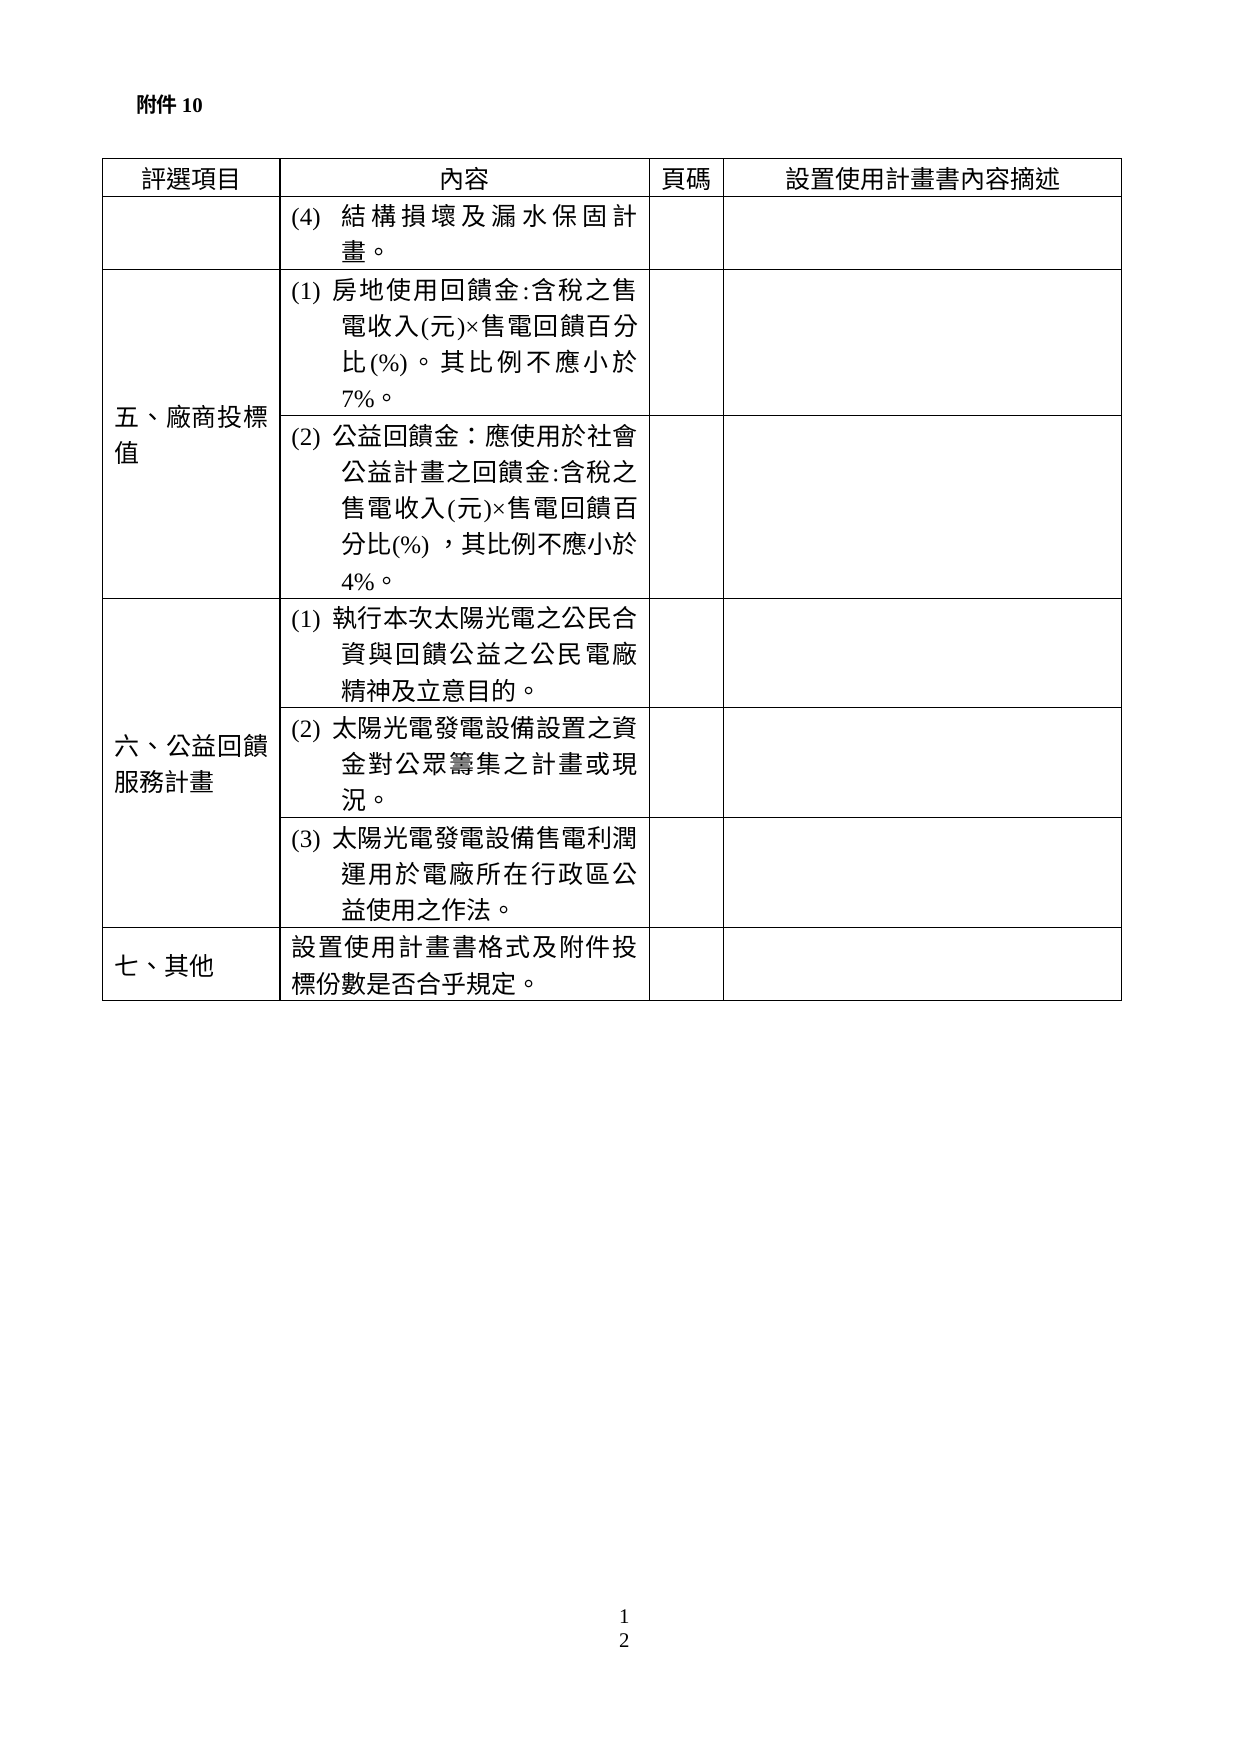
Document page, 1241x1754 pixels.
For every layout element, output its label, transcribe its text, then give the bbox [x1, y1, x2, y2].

table_cell [650, 416, 723, 597]
table_header 頁碼 [650, 159, 723, 196]
table_cell [724, 818, 1121, 927]
table_cell 結構損壞及漏水保固計畫。 [281, 197, 649, 269]
table_cell 七、其他 [103, 928, 279, 1000]
table_cell 太陽光電發電設備設置之資金對公眾籌集之計畫或現況。 [281, 708, 649, 817]
table_cell 設置使用計畫書格式及附件投標份數是否合乎規定。 [281, 928, 649, 1000]
table_cell 房地使用回饋金:含稅之售電收入(元)×售電回饋百分比(%)。其比例不應小於7%。 [281, 270, 649, 415]
table_cell 執行本次太陽光電之公民合資與回饋公益之公民電廠精神及立意目的。 [281, 599, 649, 707]
table_cell [650, 270, 723, 415]
table_header 設置使用計畫書內容摘述 [724, 159, 1121, 196]
table_cell [650, 197, 723, 269]
table_cell 公益回饋金：應使用於社會公益計畫之回饋金:含稅之售電收入(元)×售電回饋百分比(%) ，其比例不應小於4%。 [281, 416, 649, 597]
table_cell [724, 599, 1121, 707]
table_cell [650, 708, 723, 817]
table_cell 六、公益回饋服務計畫 [103, 599, 279, 927]
table_cell [724, 928, 1121, 1000]
table_header 內容 [281, 159, 649, 196]
table_cell [650, 928, 723, 1000]
table_cell [650, 599, 723, 707]
table_header 評選項目 [103, 159, 279, 196]
table_cell [650, 818, 723, 927]
table_cell [724, 270, 1121, 415]
table_cell 五、廠商投標值 [103, 270, 279, 597]
table_cell [724, 708, 1121, 817]
table_cell 太陽光電發電設備售電利潤運用於電廠所在行政區公益使用之作法。 [281, 818, 649, 927]
table_cell [724, 197, 1121, 269]
table_cell [724, 416, 1121, 597]
table_cell [103, 197, 279, 269]
